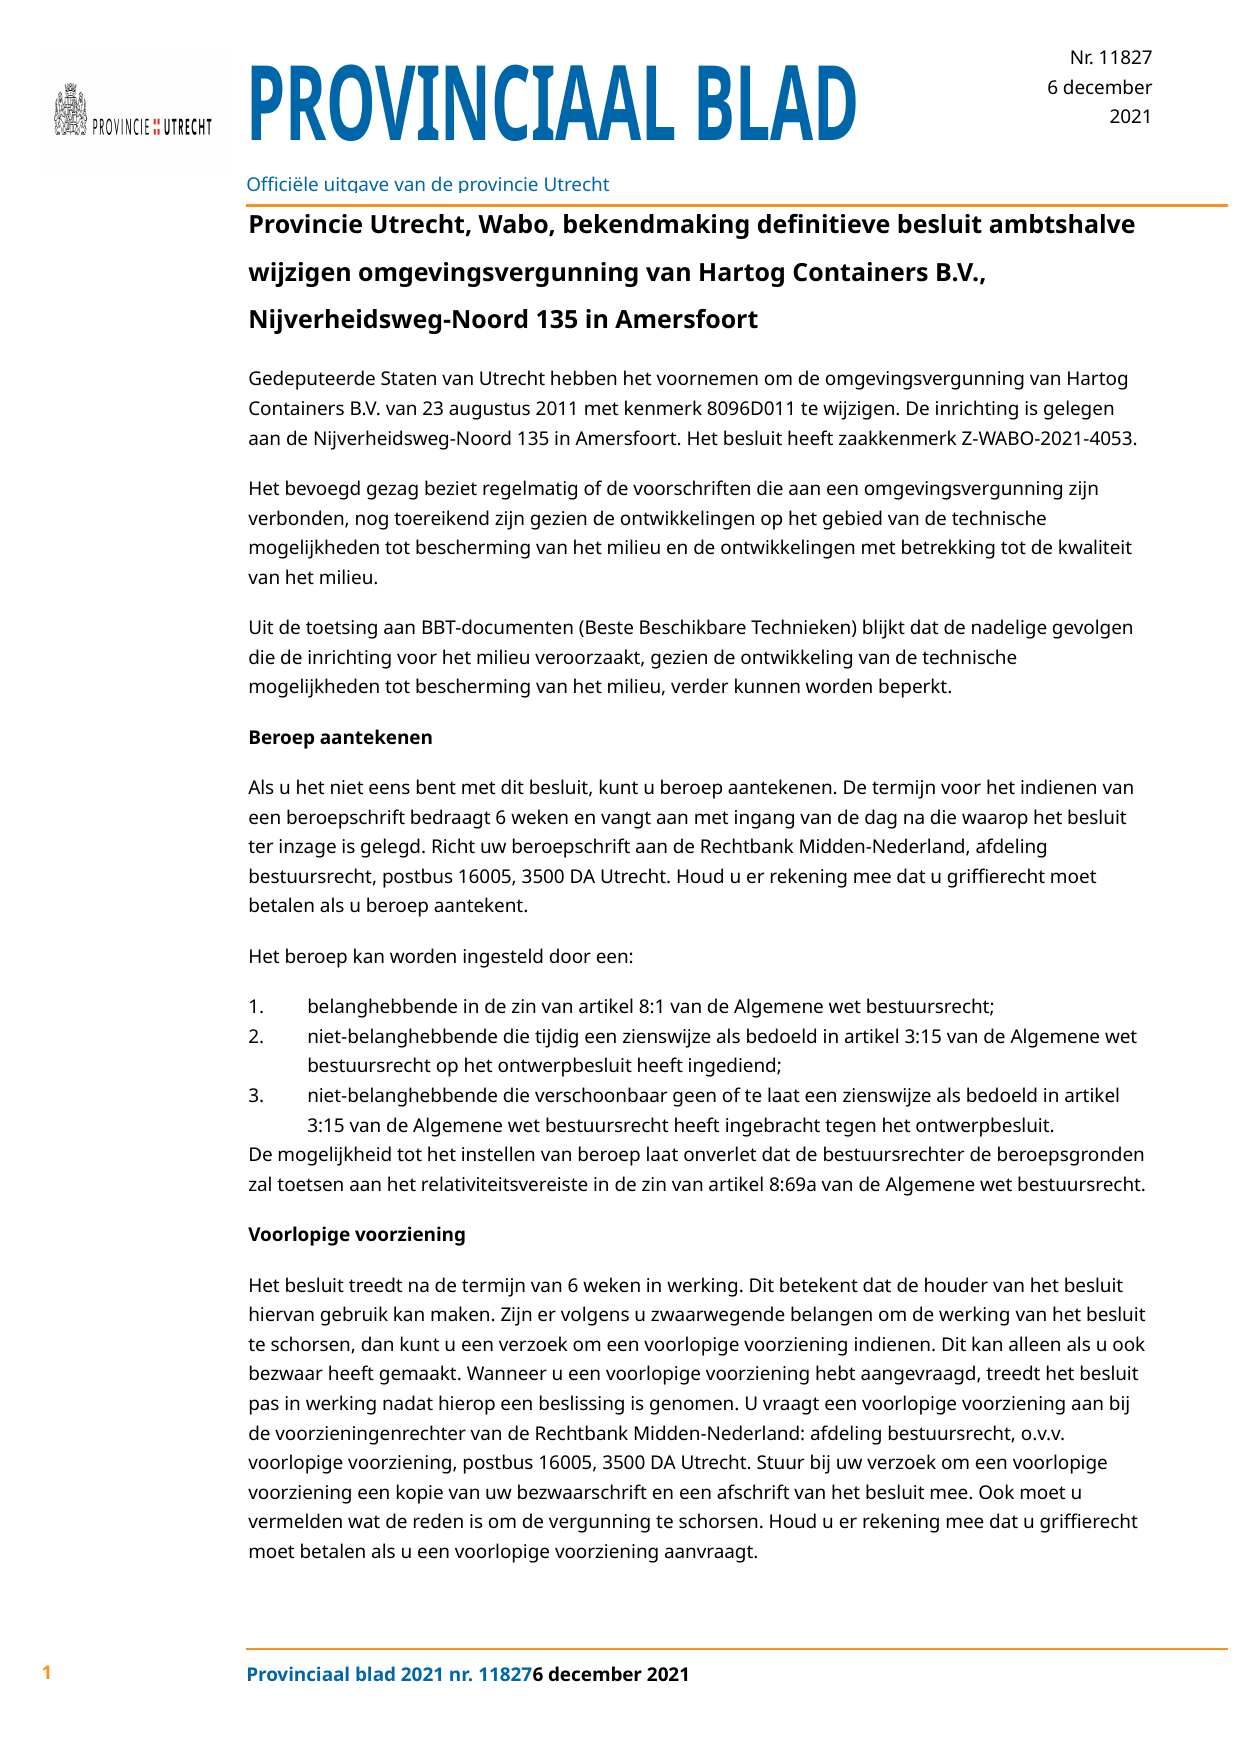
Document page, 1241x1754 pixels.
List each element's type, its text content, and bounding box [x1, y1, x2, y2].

text Uit de toetsing aan BBT-documenten (Beste Beschikbare Technieken) blijkt dat de nadelige gevolgen die de inrichting voor het milieu veroorzaakt, gezien de ontwikkeling van de technische mogelijkheden tot bescherming van het milieu, verder kunnen worden beperkt. [248, 614, 1152, 699]
list belanghebbende in de zin van artikel 8:1 van de Algemene wet bestuursrecht; [248, 993, 1152, 1019]
list niet-belanghebbende die tijdig een zienswijze als bedoeld in artikel 3:15 van de Algemene wet bestuursrecht op het ontwerpbesluit heeft ingediend; [248, 1023, 1152, 1078]
text Gedeputeerde Staten van Utrecht hebben het voornemen om de omgevingsvergunning van Hartog Containers B.V. van 23 augustus 2011 met kenmerk 8096D011 te wijzigen. De inrichting is gelegen aan de Nijverheidsweg-Noord 135 in Amersfoort. Het besluit heeft zaakkenmerk Z-WABO-2021-4053. [248, 366, 1152, 450]
text Het beroep kan worden ingesteld door een: [248, 943, 1152, 969]
list niet-belanghebbende die verschoonbaar geen of te laat een zienswijze als bedoeld in artikel 3:15 van de Algemene wet bestuursrecht heeft ingebracht tegen het ontwerpbesluit. [248, 1082, 1152, 1137]
text De mogelijkheid tot het instellen van beroep laat onverlet dat de bestuursrechter de beroepsgronden zal toetsen aan het relativiteitsvereiste in de zin van artikel 8:69a van de Algemene wet bestuursrecht. [248, 1141, 1152, 1197]
picture [41, 47, 231, 172]
text Beroep aantekenen [248, 724, 1152, 749]
text Voorlopige voorziening [248, 1221, 1152, 1247]
text Als u het niet eens bent met dit besluit, kunt u beroep aantekenen. De termijn voor het indienen van een beroepschrift bedraagt 6 weken en vangt aan met ingang van de dag na die waarop het besluit ter inzage is gelegd. Richt uw beroepschrift aan de Rechtbank Midden-Nederland, afdeling bestuursrecht, postbus 16005, 3500 DA Utrecht. Houd u er rekening mee dat u griffierecht moet betalen als u beroep aantekent. [248, 774, 1152, 918]
text Het besluit treedt na de termijn van 6 weken in werking. Dit betekent dat de houder van het besluit hiervan gebruik kan maken. Zijn er volgens u zwaarwegende belangen om de werking van het besluit te schorsen, dan kunt u een verzoek om een voorlopige voorziening indienen. Dit kan alleen als u ook bezwaar heeft gemaakt. Wanneer u een voorlopige voorziening hebt aangevraagd, treedt het besluit pas in werking nadat hierop een beslissing is genomen. U vraagt een voorlopige voorziening aan bij de voorzieningenrechter van de Rechtbank Midden-Nederland: afdeling bestuursrecht, o.v.v. voorlopige voorziening, postbus 16005, 3500 DA Utrecht. Stuur bij uw verzoek om een voorlopige voorziening een kopie van uw bezwaarschrift en een afschrift van het besluit mee. Ook moet u vermelden wat de reden is om de vergunning te schorsen. Houd u er rekening mee dat u griffierecht moet betalen als u een voorlopige voorziening aanvraagt. [248, 1272, 1152, 1564]
text Provincie Utrecht, Wabo, bekendmaking definitieve besluit ambtshalve wijzigen omgevingsvergunning van Hartog Containers B.V., Nijverheidsweg-Noord 135 in Amersfoort [248, 207, 1152, 336]
text Het bevoegd gezag beziet regelmatig of de voorschriften die aan een omgevingsvergunning zijn verbonden, nog toereikend zijn gezien de ontwikkelingen op het gebied van de technische mogelijkheden tot bescherming van het milieu en de ontwikkelingen met betrekking tot de kwaliteit van het milieu. [248, 475, 1152, 589]
